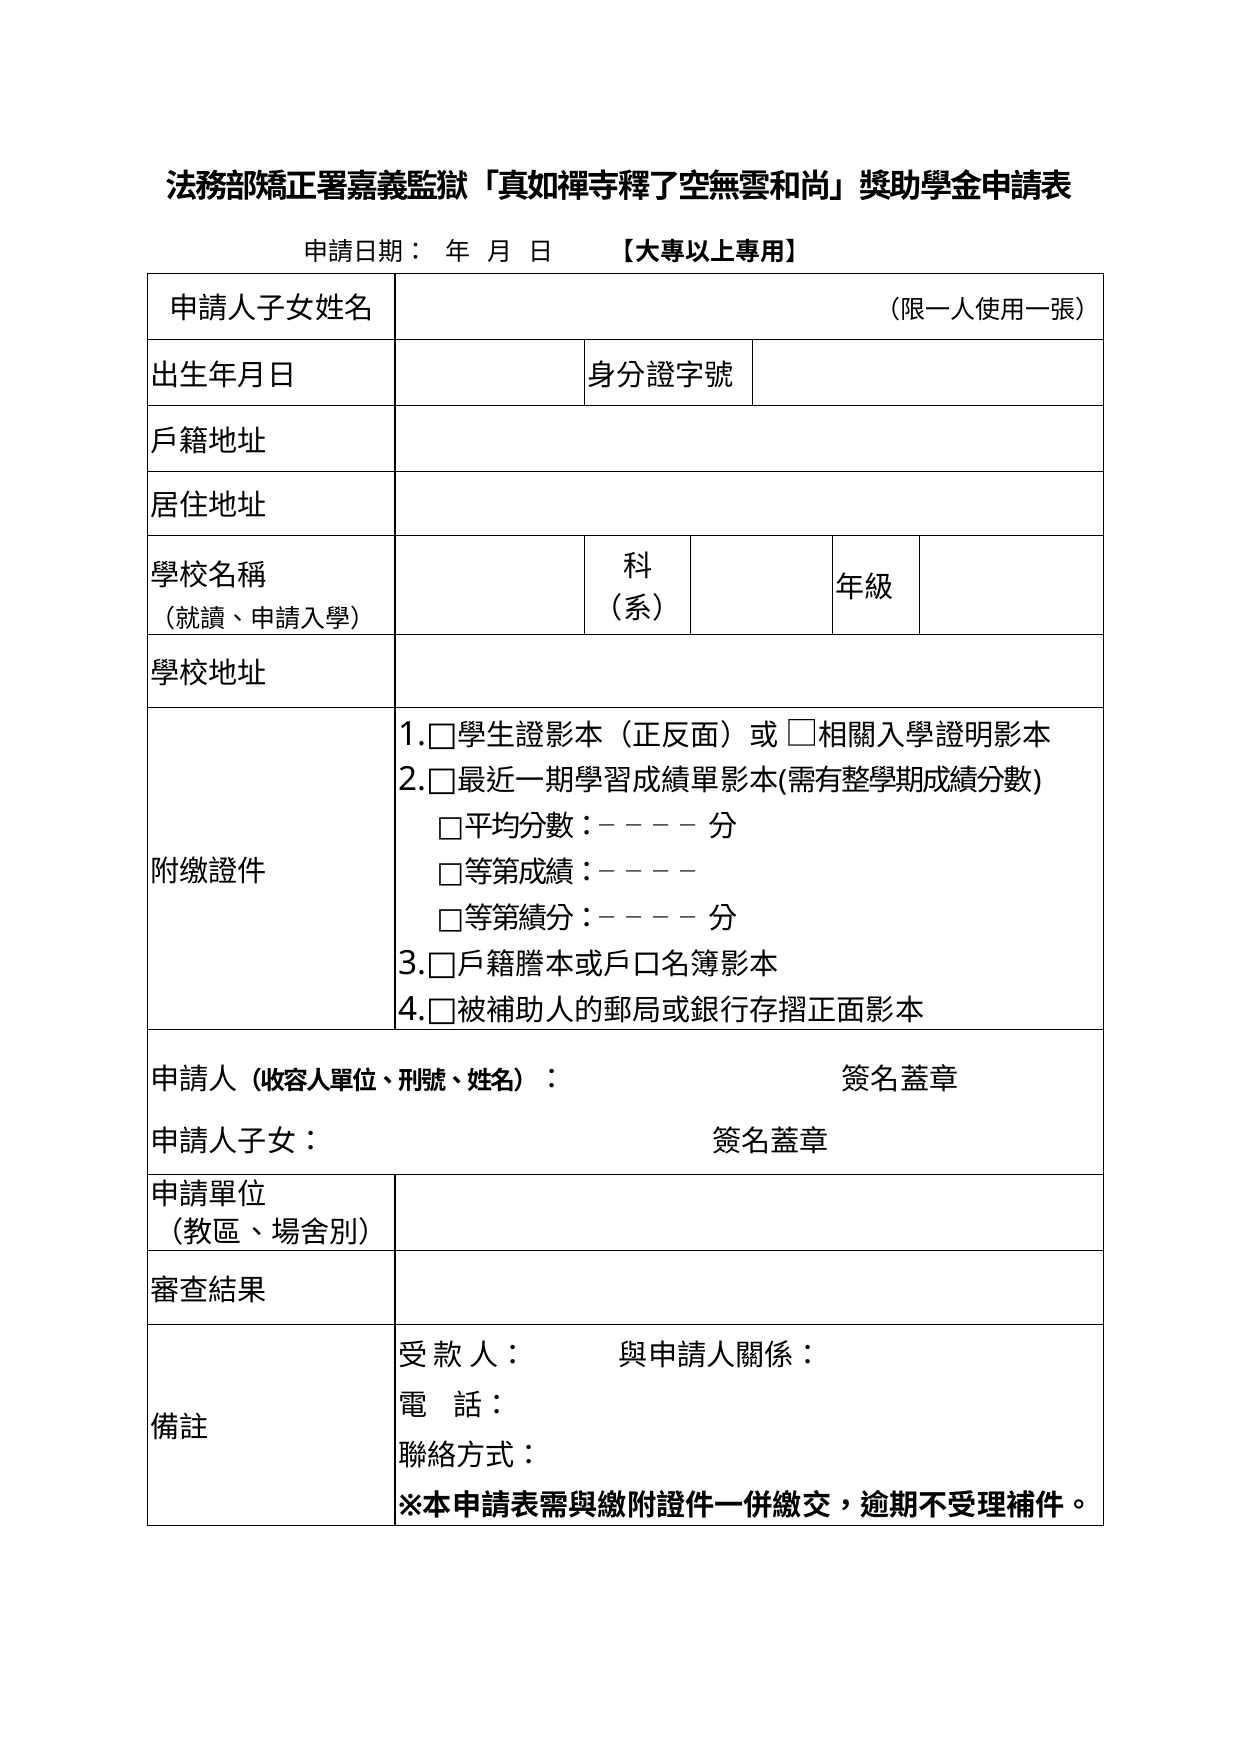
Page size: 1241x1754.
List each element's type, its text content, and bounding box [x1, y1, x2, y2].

table_cell [396, 1251, 1103, 1324]
table_cell 出生年月日 [148, 340, 394, 405]
table_cell [920, 536, 1103, 634]
table_cell [396, 635, 1103, 707]
table_cell [691, 536, 832, 634]
table_cell 受 款 人： 與申請人關係： 電 話： 聯絡方式： ※本申請表需與繳附證件一併繳交，逾期不受理補件。 [396, 1325, 1103, 1525]
table_header （限一人使用一張） [396, 274, 1103, 339]
text 法務部矯正署嘉義監獄「真如禪寺釋了空無雲和尚」獎助學金申請表 [148, 148, 1092, 210]
table_cell 居住地址 [148, 472, 394, 534]
table_cell [396, 406, 1103, 471]
table_cell 申請人（收容人單位、刑號、姓名）： 簽名蓋章 申請人子女： 簽名蓋章 [148, 1030, 1103, 1173]
table_cell 備註 [148, 1325, 394, 1525]
table_cell [396, 536, 584, 634]
text 申請日期： 年 月 日 【大專以上專用】 [148, 210, 1092, 273]
table_cell [753, 340, 1103, 405]
table_cell 審查結果 [148, 1251, 394, 1324]
table_header 申請人子女姓名 [148, 274, 394, 339]
table_cell 學校地址 [148, 635, 394, 707]
table_cell 學校名稱 （就讀、申請入學） [148, 536, 394, 634]
table_cell [396, 472, 1103, 534]
table_cell 身分證字號 [585, 340, 752, 405]
table_cell 年級 [833, 536, 919, 634]
table_cell 附缴證件 [148, 708, 394, 1029]
table_cell [396, 1175, 1103, 1249]
table_cell 申請單位 （教區、場舍別） [148, 1175, 394, 1249]
table_cell [396, 340, 584, 405]
table_cell 戶籍地址 [148, 406, 394, 471]
table_cell 1.□學生證影本（正反面）或 □相關入學證明影本 2.□最近一期學習成績單影本(需有整學期成績分數) □平均分數：╴╴╴╴分 □等第成績：╴╴╴╴ □等第績分：╴╴╴╴分 3.□戶籍謄本或戶口名簿影本 4.□被補助人的郵局或銀行存摺正面影本 [396, 708, 1103, 1029]
table_cell 科（系） [585, 536, 690, 634]
